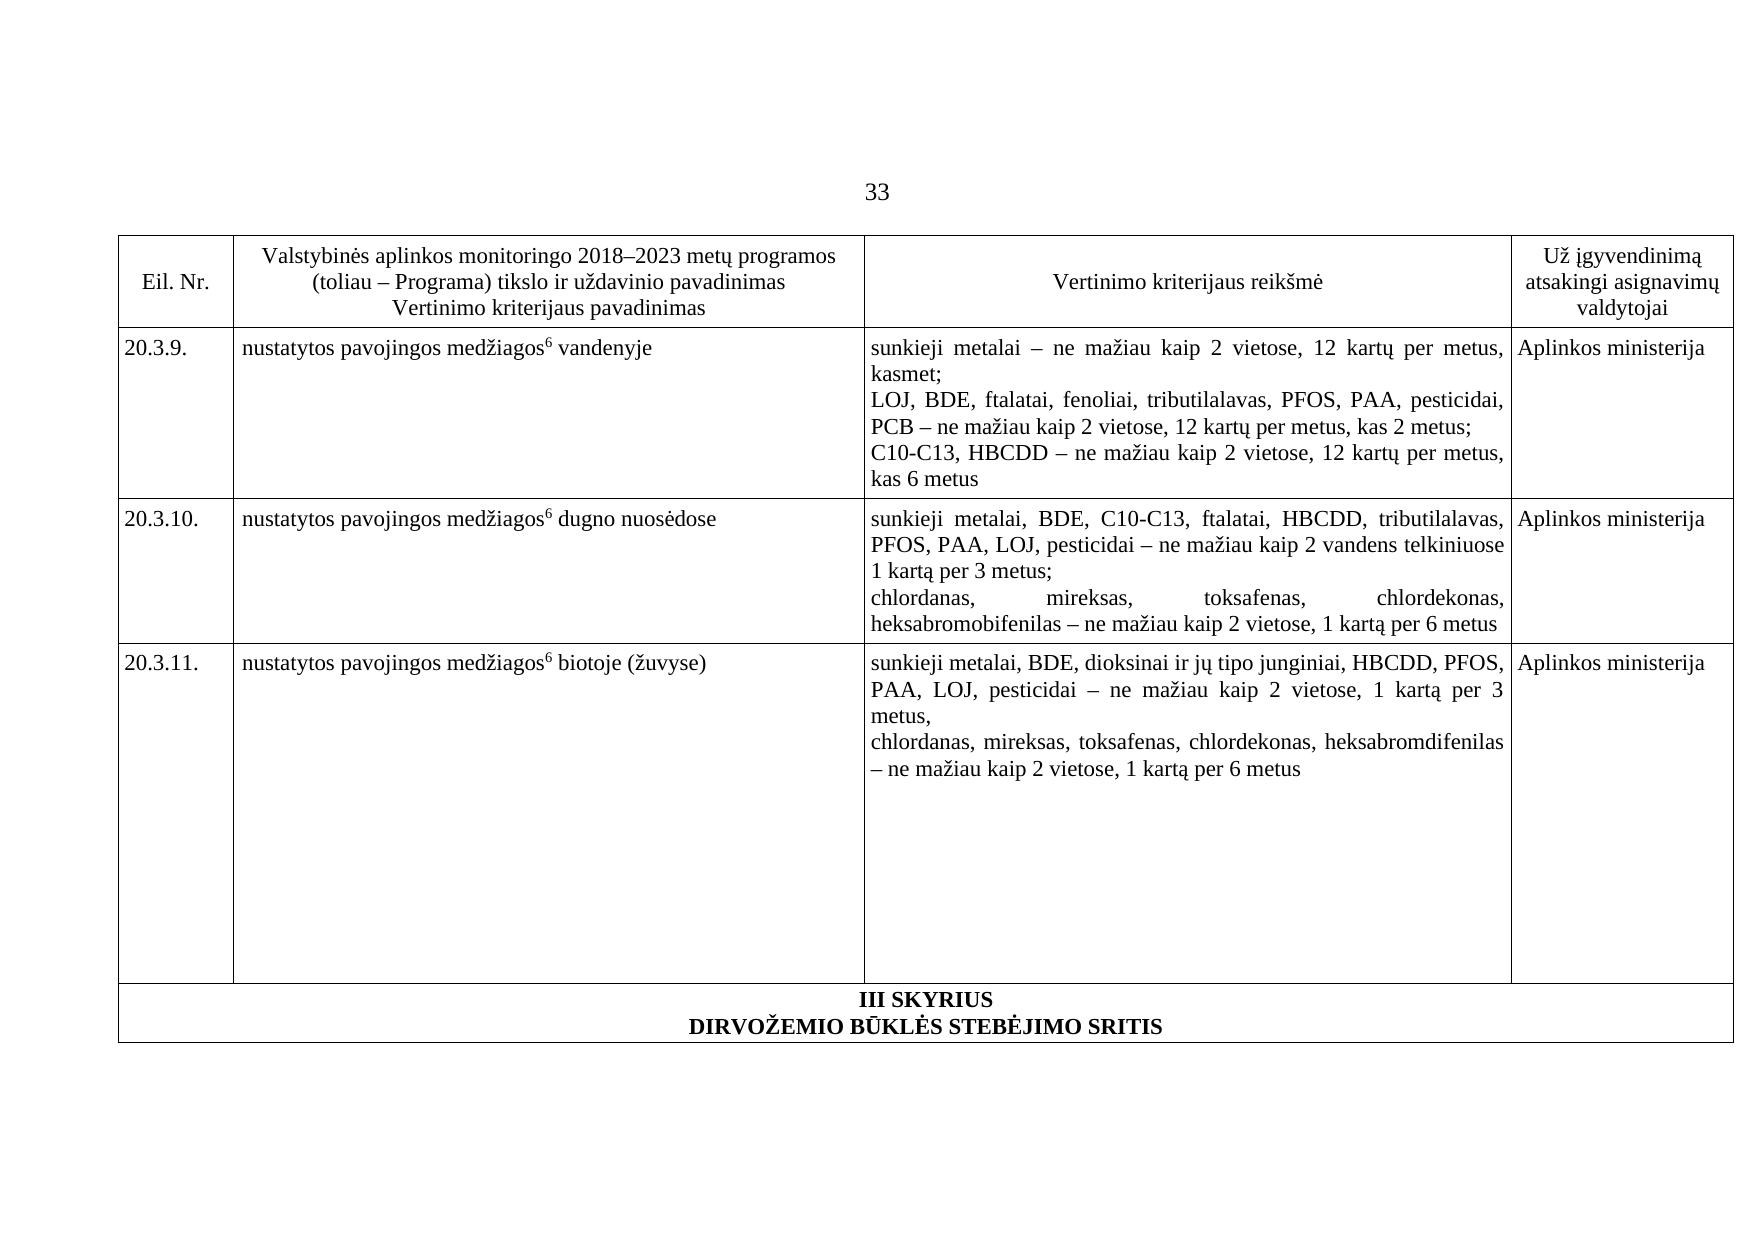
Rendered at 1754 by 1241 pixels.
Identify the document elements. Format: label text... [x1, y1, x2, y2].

table_cell III SKYRIUS DIRVOŽEMIO BŪKLĖS STEBĖJIMO SRITIS [119, 984, 1733, 1042]
table_cell Aplinkos ministerija [1512, 499, 1733, 642]
table_cell 20.3.9. [119, 328, 233, 498]
table_header Eil. Nr. [119, 236, 233, 327]
table_cell Aplinkos ministerija [1512, 328, 1733, 498]
table_cell sunkieji metalai, BDE, C10-C13, ftalatai, HBCDD, tributilalavas, PFOS, PAA, LOJ, pesticidai – ne mažiau kaip 2 vandens telkiniuose 1 kartą per 3 metus; chlordanas, mireksas, toksafenas, chlordekonas, heksabromobifenilas – ne mažiau kaip 2 vietose, 1 kartą per 6 metus [865, 499, 1511, 642]
table_cell sunkieji metalai – ne mažiau kaip 2 vietose, 12 kartų per metus, kasmet; LOJ, BDE, ftalatai, fenoliai, tributilalavas, PFOS, PAA, pesticidai, PCB – ne mažiau kaip 2 vietose, 12 kartų per metus, kas 2 metus; C10-C13, HBCDD – ne mažiau kaip 2 vietose, 12 kartų per metus, kas 6 metus [865, 328, 1511, 498]
table_cell sunkieji metalai, BDE, dioksinai ir jų tipo junginiai, HBCDD, PFOS, PAA, LOJ, pesticidai – ne mažiau kaip 2 vietose, 1 kartą per 3 metus, chlordanas, mireksas, toksafenas, chlordekonas, heksabromdifenilas – ne mažiau kaip 2 vietose, 1 kartą per 6 metus [865, 644, 1511, 983]
table_cell 20.3.11. [119, 644, 233, 983]
table_header Vertinimo kriterijaus reikšmė [865, 236, 1511, 327]
table_header Už įgyvendinimą atsakingi asignavimų valdytojai [1512, 236, 1733, 327]
table_cell nustatytos pavojingos medžiagos6 biotoje (žuvyse) [234, 644, 864, 983]
table_cell Aplinkos ministerija [1512, 644, 1733, 983]
table_cell 20.3.10. [119, 499, 233, 642]
table_cell nustatytos pavojingos medžiagos6 dugno nuosėdose [234, 499, 864, 642]
table_header Valstybinės aplinkos monitoringo 2018–2023 metų programos (toliau – programa) tikslo ir uždavinio pavadinimas Vertinimo kriterijaus pavadinimas [234, 236, 864, 327]
table_cell nustatytos pavojingos medžiagos6 vandenyje [234, 328, 864, 498]
